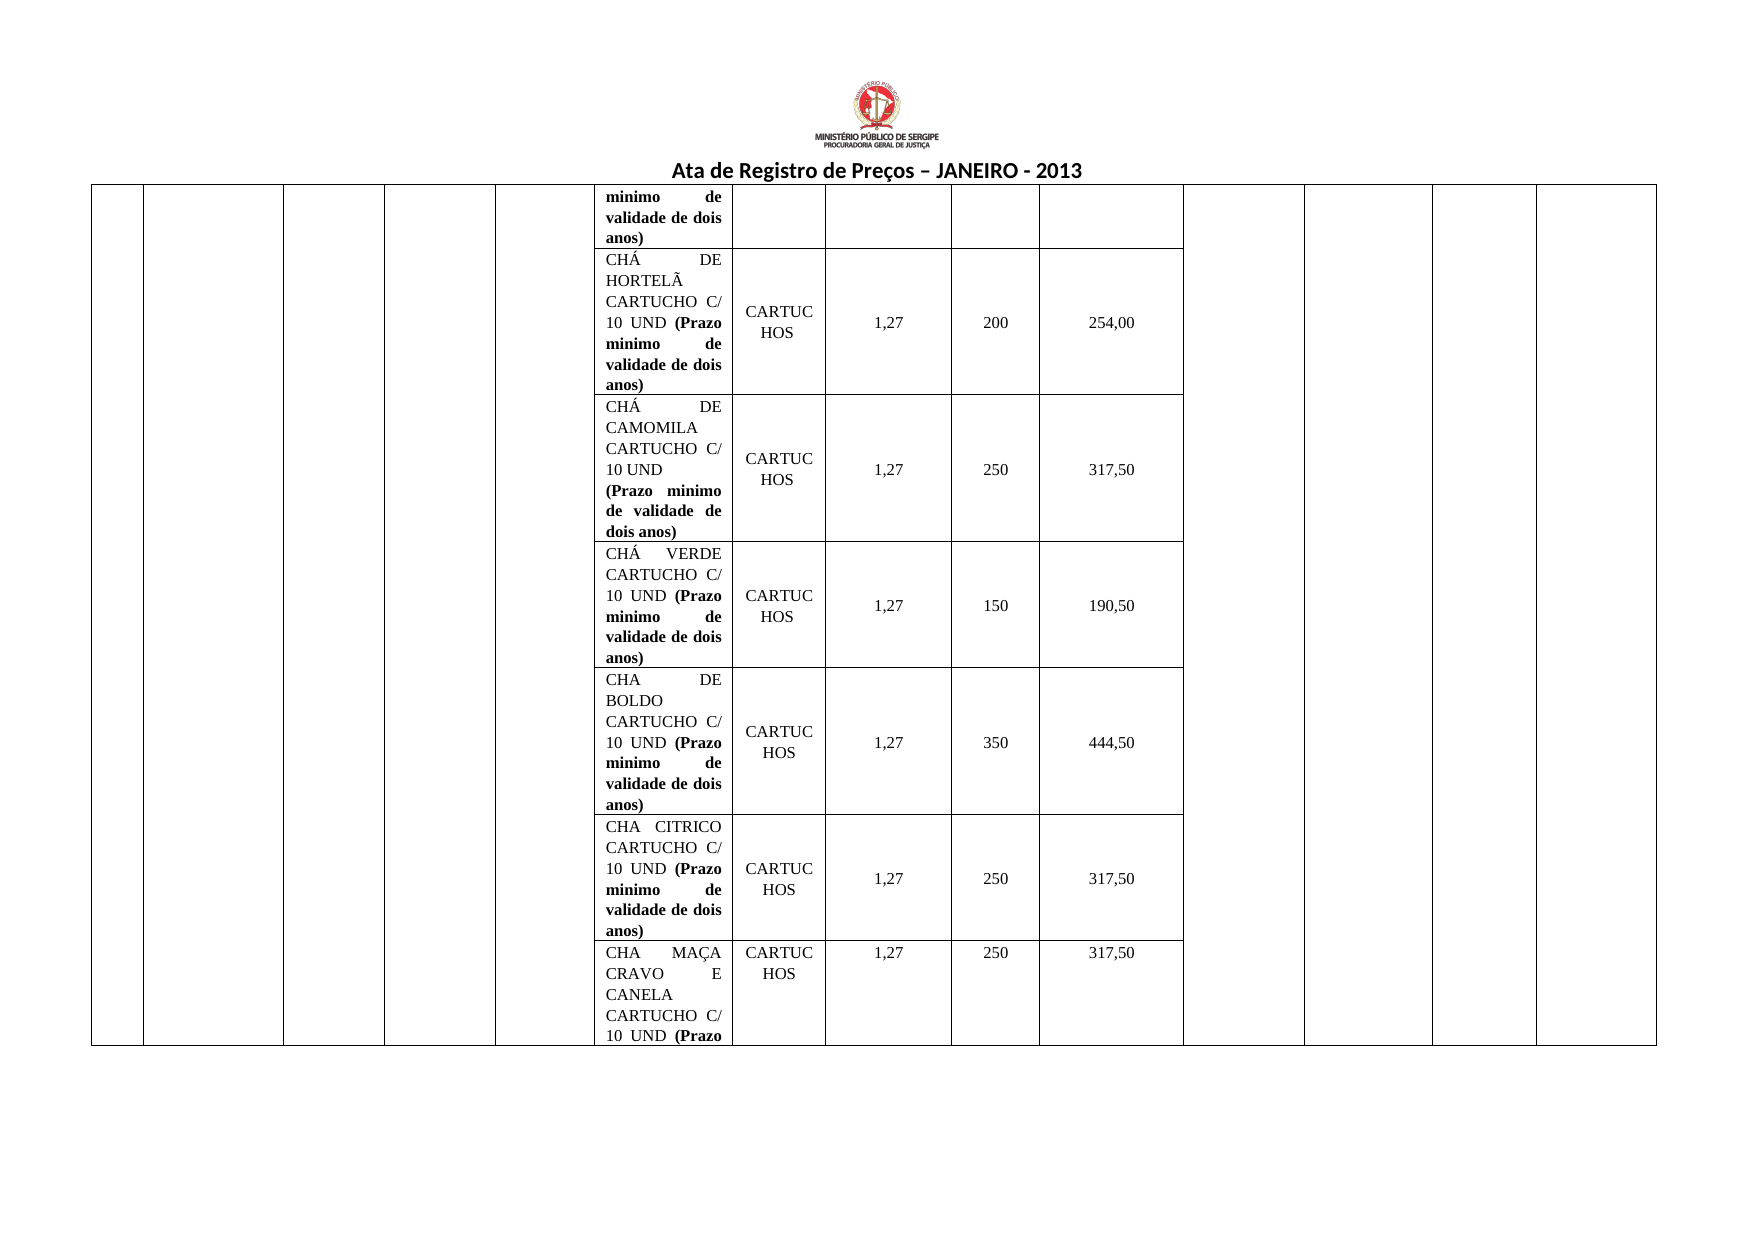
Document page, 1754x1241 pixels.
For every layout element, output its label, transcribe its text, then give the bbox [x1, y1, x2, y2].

picture [815, 81, 939, 149]
table_cell 250 [952, 815, 1039, 940]
table_cell 250 [952, 395, 1039, 541]
table_cell CHA MAÇA CRAVO E CANELA CARTUCHO C/ 10 UND (Prazo [595, 941, 732, 1045]
table_cell CARTUCHOS [733, 249, 825, 394]
table_cell 1,27 [826, 815, 951, 940]
table_cell [1537, 185, 1656, 1045]
table_cell 200 [952, 249, 1039, 394]
table_cell 1,27 [826, 249, 951, 394]
table_cell 1,27 [826, 542, 951, 667]
table_cell 254,00 [1040, 249, 1183, 394]
table_cell 1,27 [826, 395, 951, 541]
table_cell [1433, 185, 1536, 1045]
table_cell 190,50 [1040, 542, 1183, 667]
table_cell CARTUCHOS [733, 941, 825, 1045]
table_cell [92, 185, 143, 1045]
table_cell 317,50 [1040, 815, 1183, 940]
table_cell minimo de validade de dois anos) [595, 185, 732, 247]
table_cell 350 [952, 668, 1039, 814]
table_cell 150 [952, 542, 1039, 667]
table_cell CHÁ DE HORTELÃ CARTUCHO C/ 10 UND (Prazo minimo de validade de dois anos) [595, 249, 732, 394]
table_cell 1,27 [826, 941, 951, 1045]
table_cell CARTUCHOS [733, 395, 825, 541]
table_cell CARTUCHOS [733, 668, 825, 814]
table_cell CARTUCHOS [733, 542, 825, 667]
table_cell [496, 185, 594, 1045]
table_cell [284, 185, 384, 1045]
table_cell 250 [952, 941, 1039, 1045]
table_cell [1040, 185, 1183, 247]
table_cell 317,50 [1040, 395, 1183, 541]
table_cell 1,27 [826, 668, 951, 814]
table_cell [144, 185, 283, 1045]
table_cell [952, 185, 1039, 247]
table_cell [733, 185, 825, 247]
table_cell [385, 185, 495, 1045]
table_cell CHÁ DE CAMOMILA CARTUCHO C/ 10 UND (Prazo minimo de validade de dois anos) [595, 395, 732, 541]
table_cell CARTUCHOS [733, 815, 825, 940]
table_cell 444,50 [1040, 668, 1183, 814]
table_cell CHÁ VERDE CARTUCHO C/ 10 UND (Prazo minimo de validade de dois anos) [595, 542, 732, 667]
table_cell CHA DE BOLDO CARTUCHO C/ 10 UND (Prazo minimo de validade de dois anos) [595, 668, 732, 814]
table_cell CHA CITRICO CARTUCHO C/ 10 UND (Prazo minimo de validade de dois anos) [595, 815, 732, 940]
table_cell [1184, 185, 1304, 1045]
table_cell 317,50 [1040, 941, 1183, 1045]
table_cell [826, 185, 951, 247]
table_cell [1305, 185, 1432, 1045]
